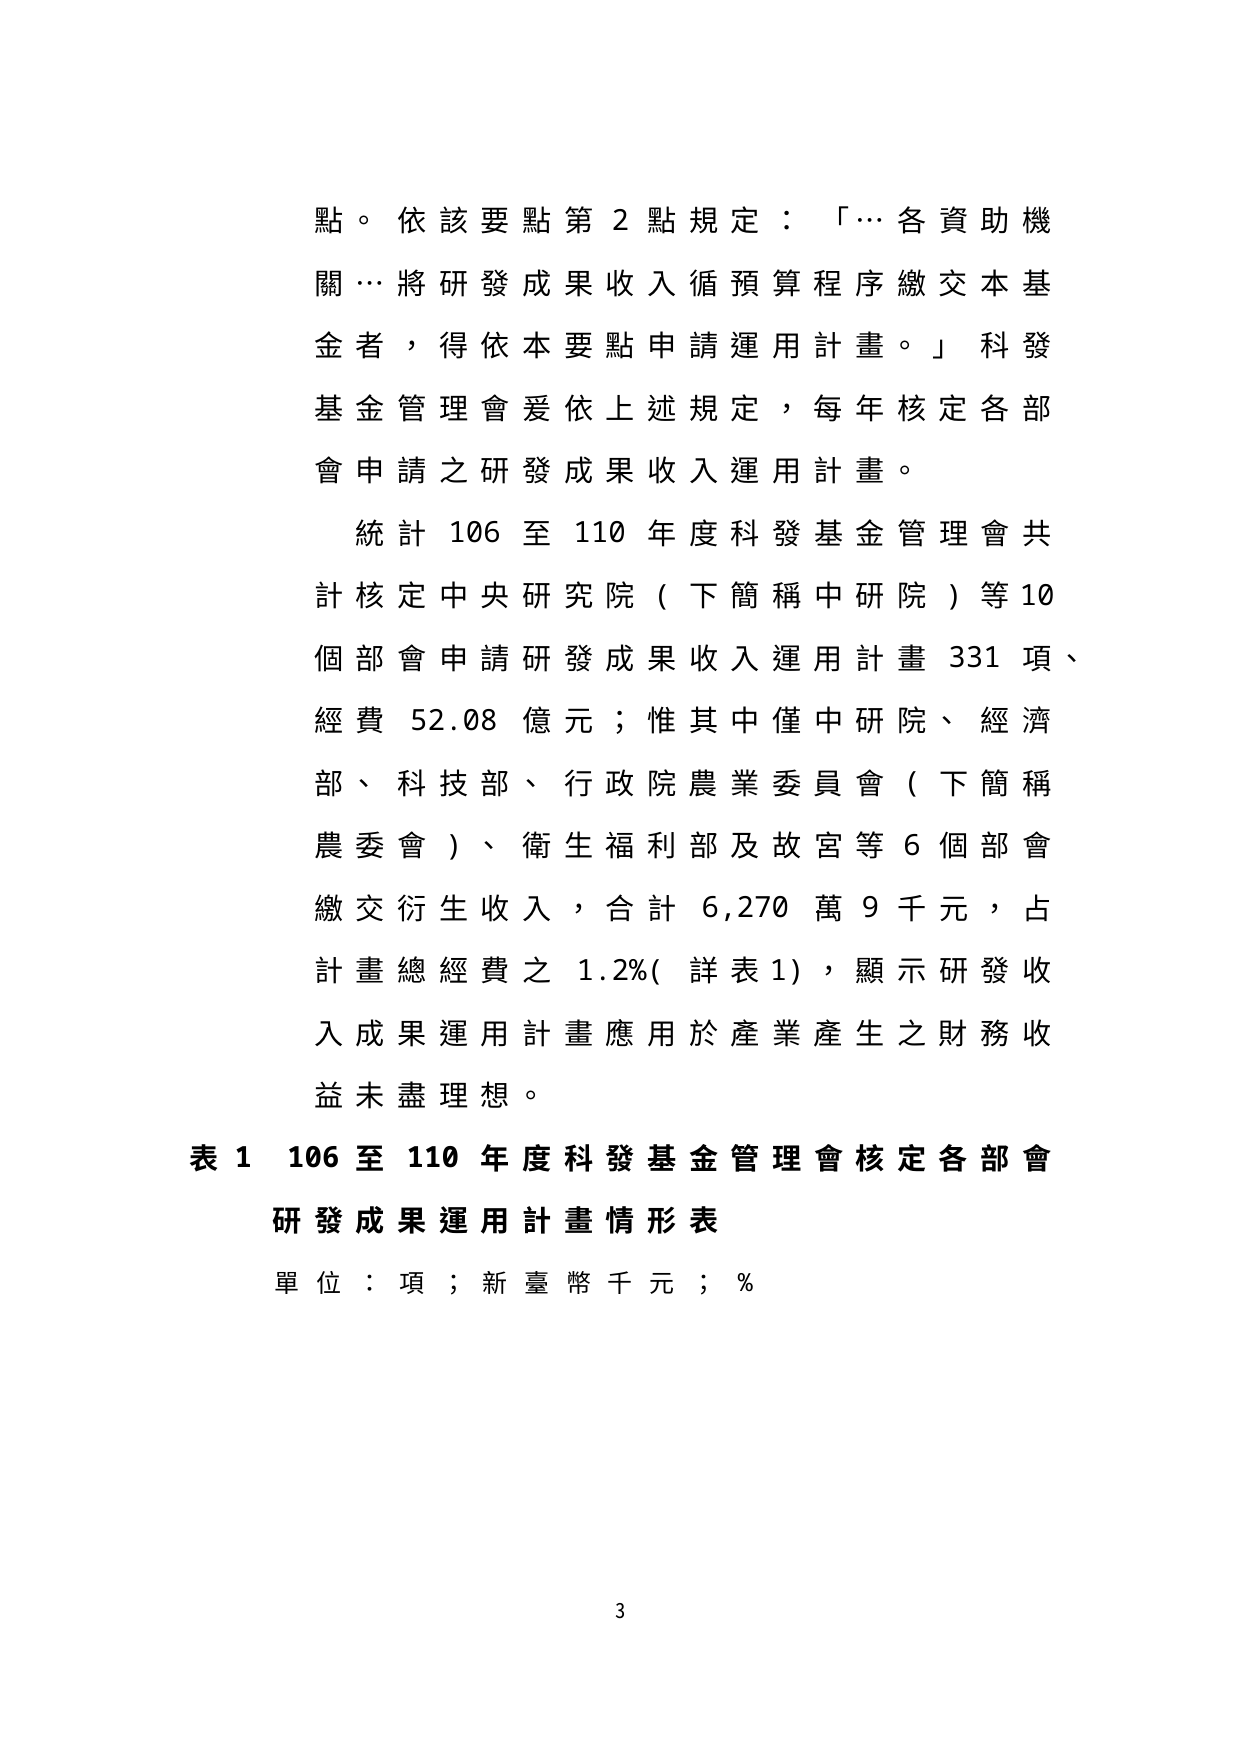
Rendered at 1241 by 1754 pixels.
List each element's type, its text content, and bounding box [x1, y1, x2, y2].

text 點。依該要點第2點規定：「…各資助機關…將研發成果收入循預算程序繳交本基金者，得依本要點申請運用計畫。」科發基金管理會爰依上述規定，每年核定各部會申請之研發成果收入運用計畫。 [271, 177, 1058, 490]
text 表1 106至110年度科發基金管理會核定各部會研發成果運用計畫情形表 單位：項；新臺幣千元；% [183, 1115, 1072, 1302]
text 統計106至110年度科發基金管理會共計核定中央研究院(下簡稱中研院)等10個部會申請研發成果收入運用計畫331項、經費52.08億元；惟其中僅中研院、經濟部、科技部、行政院農業委員會(下簡稱農委會)、衛生福利部及故宮等6個部會繳交衍生收入，合計6,270萬9千元，占計畫總經費之1.2%(詳表1)，顯示研發收入成果運用計畫應用於產業產生之財務收益未盡理想。 [271, 490, 1058, 1115]
